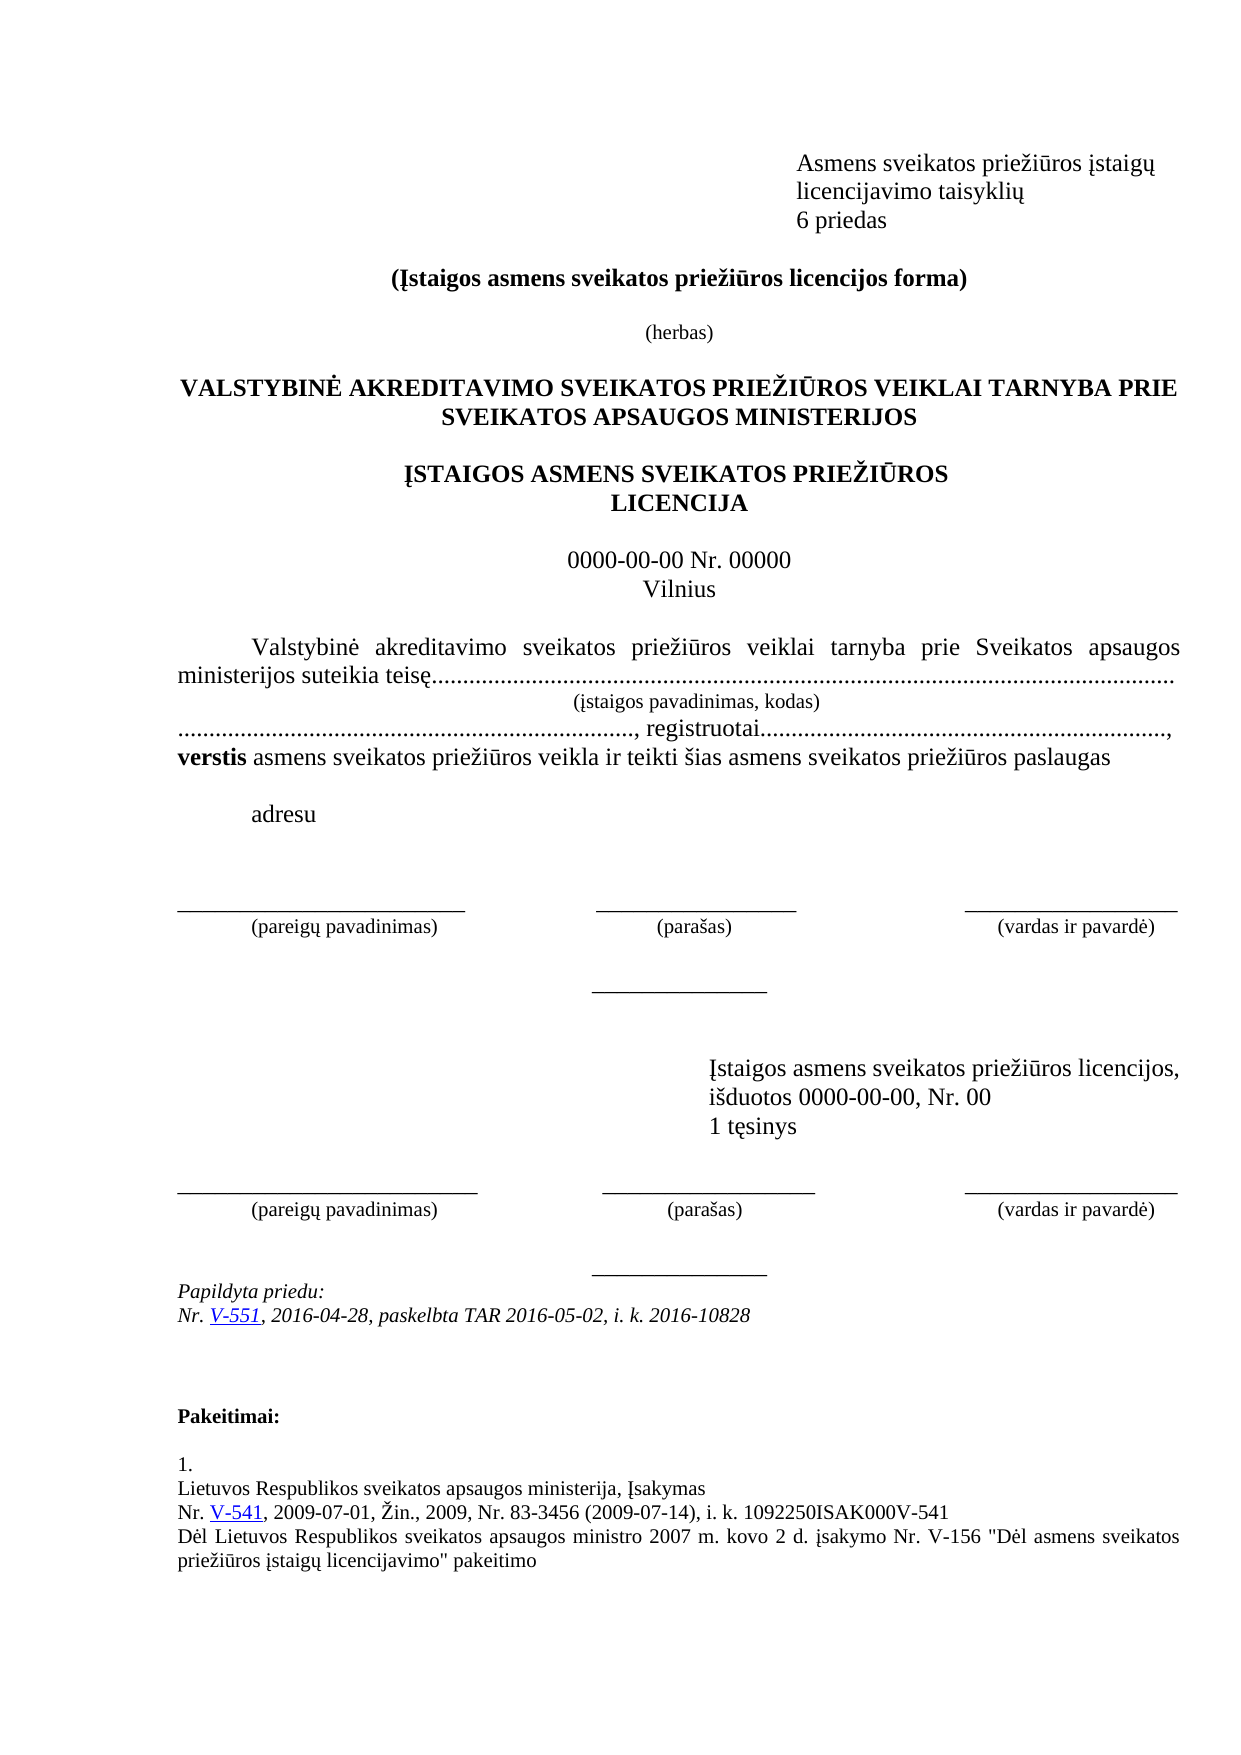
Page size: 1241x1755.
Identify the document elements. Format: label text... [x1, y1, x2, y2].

text Valstybinė akreditavimo sveikatos priežiūros veiklai tarnyba prie Sveikatos apsaugos ministerijos suteikia teisę....................................................................................................................... [177, 632, 1181, 689]
text VALSTYBINĖ AKREDITAVIMO SVEIKATOS PRIEŽIŪROS VEIKLAI TARNYBA PRIE SVEIKATOS APSAUGOS MINISTERIJOS [177, 373, 1181, 430]
text Asmens sveikatos priežiūros įstaigų [177, 148, 1181, 176]
text (herbas) [177, 320, 1181, 344]
text Vilnius [177, 574, 1181, 603]
text ______________ [177, 967, 1181, 996]
text 1 tęsinys [177, 1111, 1181, 1140]
text Įstaigos asmens sveikatos priežiūros licencijos, [177, 1053, 1181, 1082]
text išduotos 0000-00-00, Nr. 00 [177, 1082, 1181, 1111]
text Nr. V-551, 2016-04-28, paskelbta TAR 2016-05-02, i. k. 2016-10828 [177, 1303, 1181, 1327]
text (Įstaigos asmens sveikatos priežiūros licencijos forma) [177, 263, 1181, 291]
text (pareigų pavadinimas) (parašas) (vardas ir pavardė) [177, 914, 1181, 938]
text ĮSTAIGOS ASMENS SVEIKATOS PRIEŽIŪROS [177, 459, 1181, 488]
text LICENCIJA [177, 488, 1181, 517]
text (įstaigos pavadinimas, kodas) [177, 689, 1181, 713]
text ______________ [177, 1250, 1181, 1279]
text (pareigų pavadinimas) (parašas) (vardas ir pavardė) [177, 1197, 1181, 1221]
text ........................................................................., registruotai................................................................., [177, 713, 1181, 742]
text adresu [177, 799, 1181, 828]
text licencijavimo taisyklių [177, 176, 1181, 205]
text 0000-00-00 Nr. 00000 [177, 545, 1181, 574]
text ________________________ _________________ _________________ [177, 1168, 1181, 1197]
text Pakeitimai: [177, 1404, 1181, 1428]
text Lietuvos Respublikos sveikatos apsaugos ministerija, Įsakymas [177, 1476, 1181, 1500]
text 6 priedas [177, 205, 1181, 234]
text Dėl Lietuvos Respublikos sveikatos apsaugos ministro 2007 m. kovo 2 d. įsakymo Nr. V-156 "Dėl asmens sveikatos priežiūros įstaigų licencijavimo" pakeitimo [177, 1524, 1181, 1572]
text _______________________ ________________ _________________ [177, 886, 1181, 914]
text 1. [177, 1452, 1181, 1476]
text Nr. V-541, 2009-07-01, Žin., 2009, Nr. 83-3456 (2009-07-14), i. k. 1092250ISAK000V-541 [177, 1500, 1181, 1524]
text verstis asmens sveikatos priežiūros veikla ir teikti šias asmens sveikatos priežiūros paslaugas [177, 742, 1181, 771]
text Papildyta priedu: [177, 1279, 1181, 1303]
